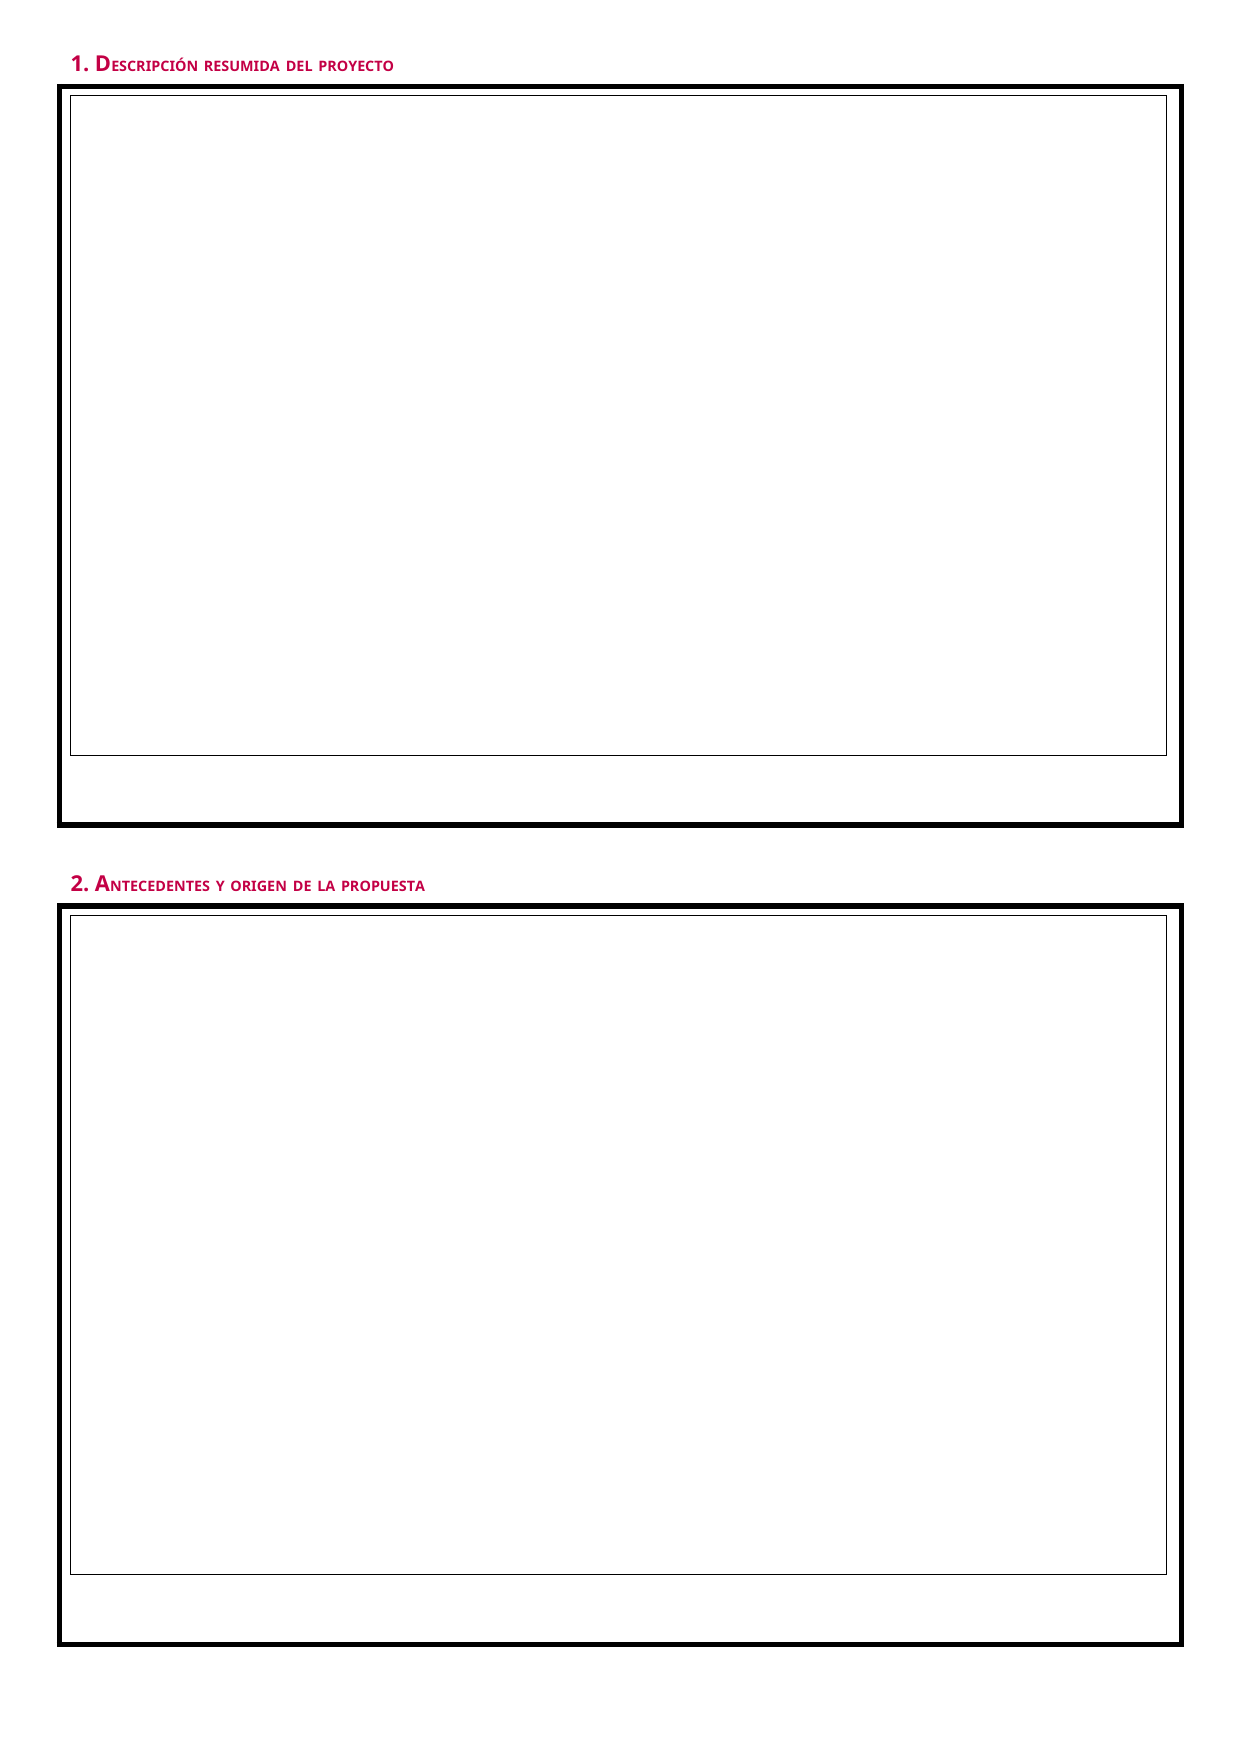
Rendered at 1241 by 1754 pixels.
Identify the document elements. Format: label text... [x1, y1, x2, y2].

table_cell [62, 909, 1179, 1642]
table_cell [62, 89, 1179, 822]
table_cell 1. Descripción resumida del proyecto [59, 31, 1181, 84]
table_header 2. Antecedentes y origen de la propuesta [59, 856, 1181, 903]
